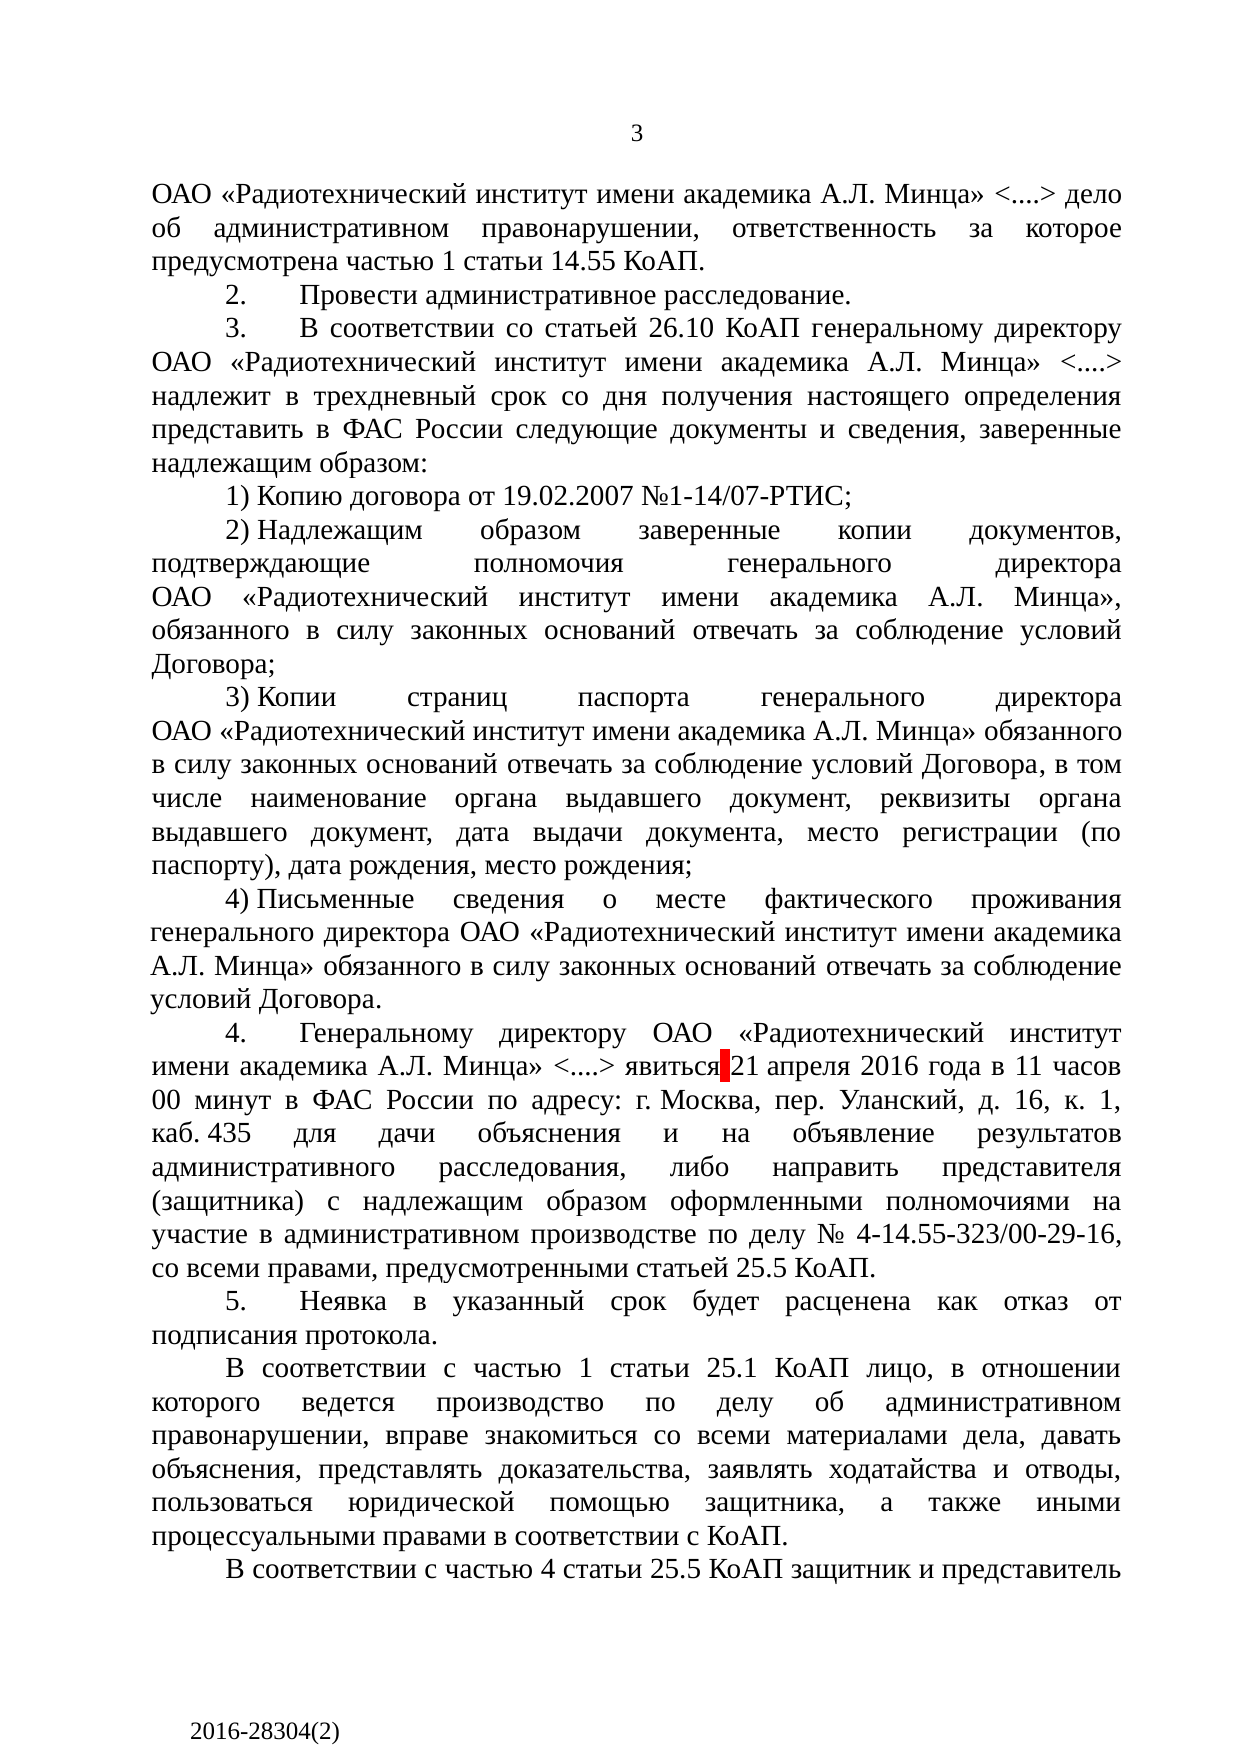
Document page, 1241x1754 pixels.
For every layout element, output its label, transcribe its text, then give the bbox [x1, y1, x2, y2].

list В соответствии со статьей 26.10 КоАП генеральному директору ОАО «Радиотехнический институт имени академика А.Л. Минца» <....> надлежит в трехдневный срок со дня получения настоящего определения представить в ФАС России следующие документы и сведения, заверенные надлежащим образом: [151, 311, 1122, 478]
list Генеральному директору ОАО «Радиотехнический институт имени академика А.Л. Минца» <....> явиться 21 апреля 2016 года в 11 часов 00 минут в ФАС России по адресу: г. Москва, пер. Уланский, д. 16, к. 1, каб. 435 для дачи объяснения и на объявление результатов административного расследования, либо направить представителя (защитника) с надлежащим образом оформленными полномочиями на участие в административном производстве по делу № 4-14.55-323/00-29-16, со всеми правами, предусмотренными статьей 25.5 КоАП. [151, 1015, 1122, 1283]
list В соответствии с частью 4 статьи 25.5 КоАП защитник и представитель [114, 1552, 1122, 1585]
text 2) Надлежащим образом заверенные копии документов, подтверждающие полномочия генерального директора ОАО «Радиотехнический институт имени академика А.Л. Минца», обязанного в силу законных оснований отвечать за соблюдение условий Договора; [151, 512, 1122, 679]
list В соответствии с частью 1 статьи 25.1 КоАП лицо, в отношении которого ведется производство по делу об административном правонарушении, вправе знакомиться со всеми материалами дела, давать объяснения, представлять доказательства, заявлять ходатайства и отводы, пользоваться юридической помощью защитника, а также иными процессуальными правами в соответствии с КоАП. [114, 1350, 1122, 1552]
text 3) Копии страниц паспорта генерального директора ОАО «Радиотехнический институт имени академика А.Л. Минца» обязанного в силу законных оснований отвечать за соблюдение условий Договора, в том числе наименование органа выдавшего документ, реквизиты органа выдавшего документ, дата выдачи документа, место регистрации (по паспорту), дата рождения, место рождения; [151, 679, 1122, 881]
list Провести административное расследование. [151, 277, 1122, 311]
list Неявка в указанный срок будет расценена как отказ от подписания протокола. [151, 1283, 1122, 1350]
list ОАО «Радиотехнический институт имени академика А.Л. Минца» <....> дело об административном правонарушении, ответственность за которое предусмотрена частью 1 статьи 14.55 КоАП. [151, 176, 1122, 277]
text 4) Письменные сведения о месте фактического проживания генерального директора ОАО «Радиотехнический институт имени академика А.Л. Минца» обязанного в силу законных оснований отвечать за соблюдение условий Договора. [150, 881, 1122, 1015]
list 1) Копию договора от 19.02.2007 №1-14/07-РТИС; [151, 478, 1122, 512]
